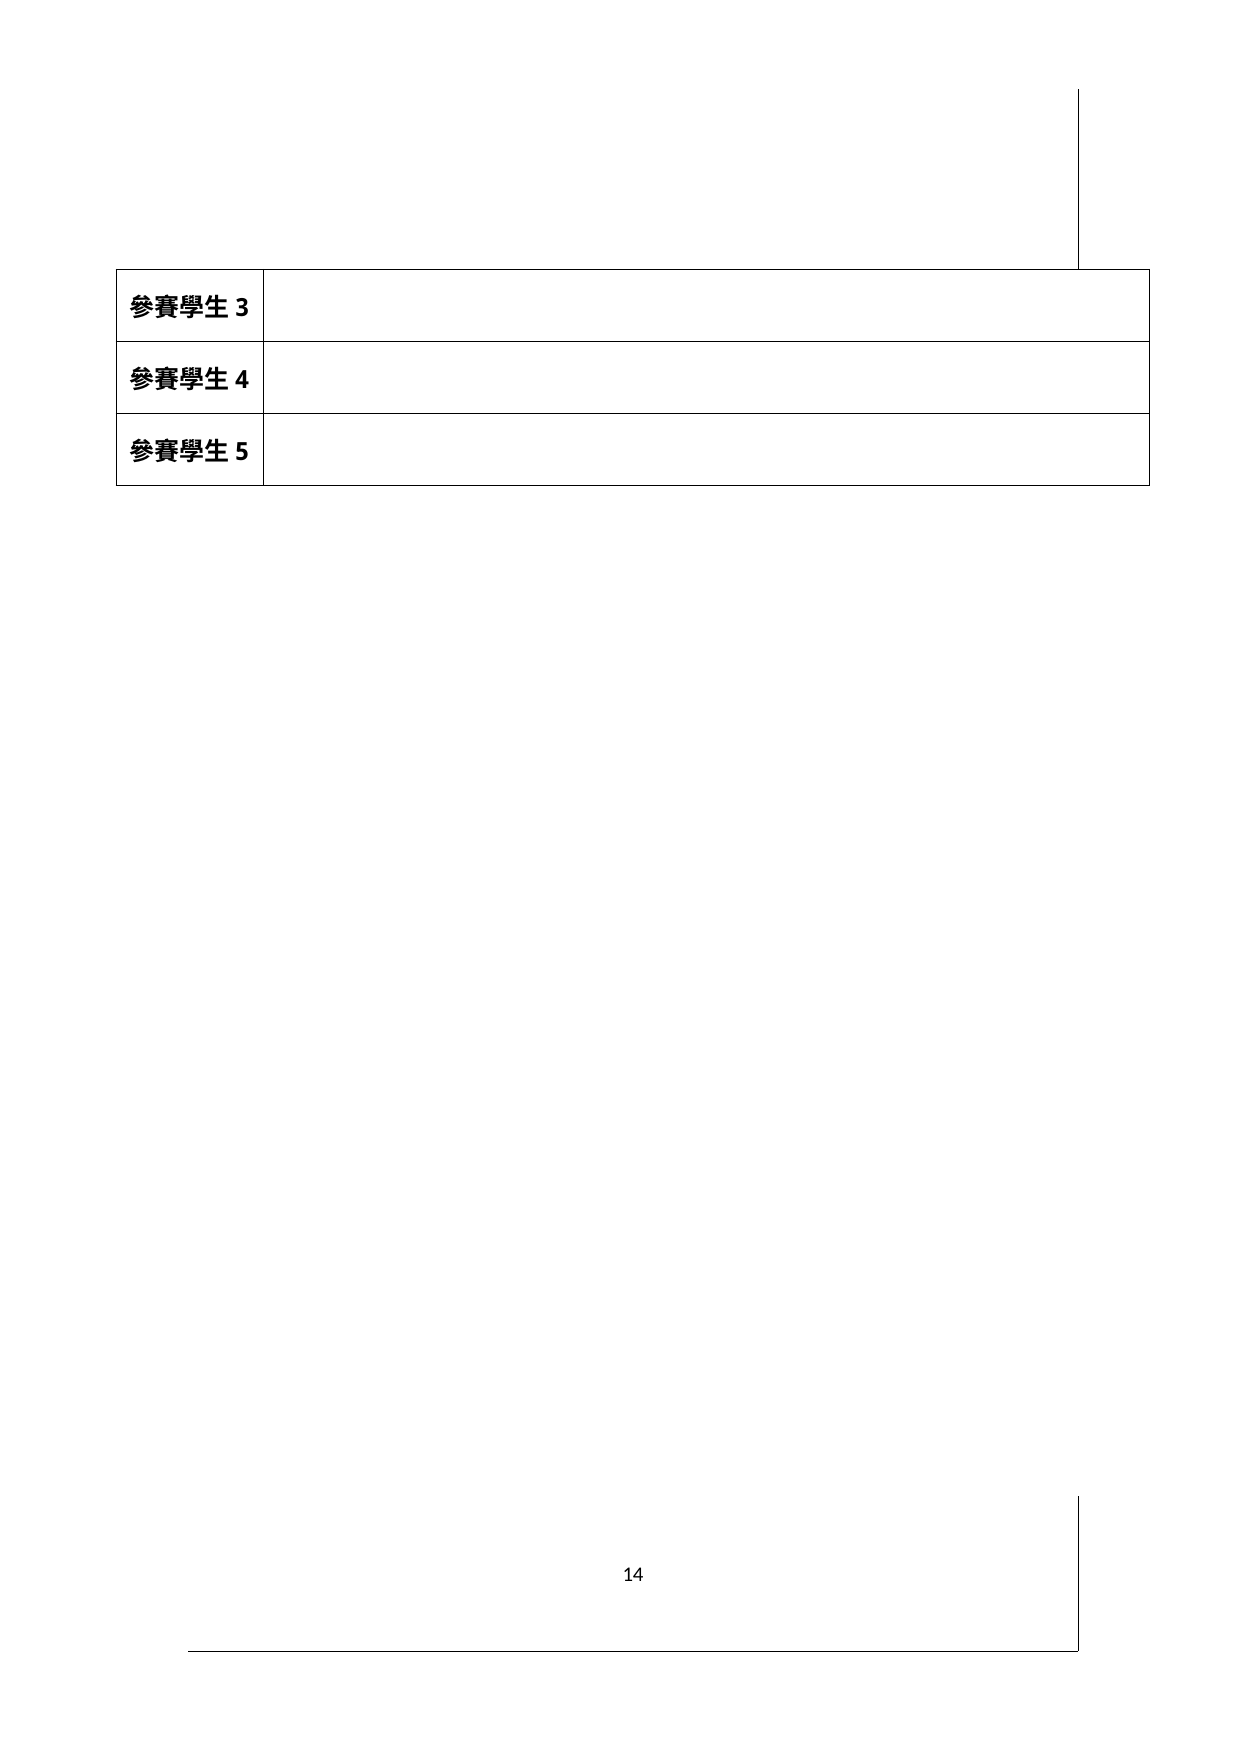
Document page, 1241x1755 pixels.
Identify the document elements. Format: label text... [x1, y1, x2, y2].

table_cell [264, 414, 1149, 485]
table_cell 參賽學生5 [117, 414, 263, 485]
table_cell 參賽學生4 [117, 342, 263, 413]
table_cell [264, 270, 1149, 341]
table_cell [264, 342, 1149, 413]
table_cell 參賽學生3 [117, 270, 263, 341]
